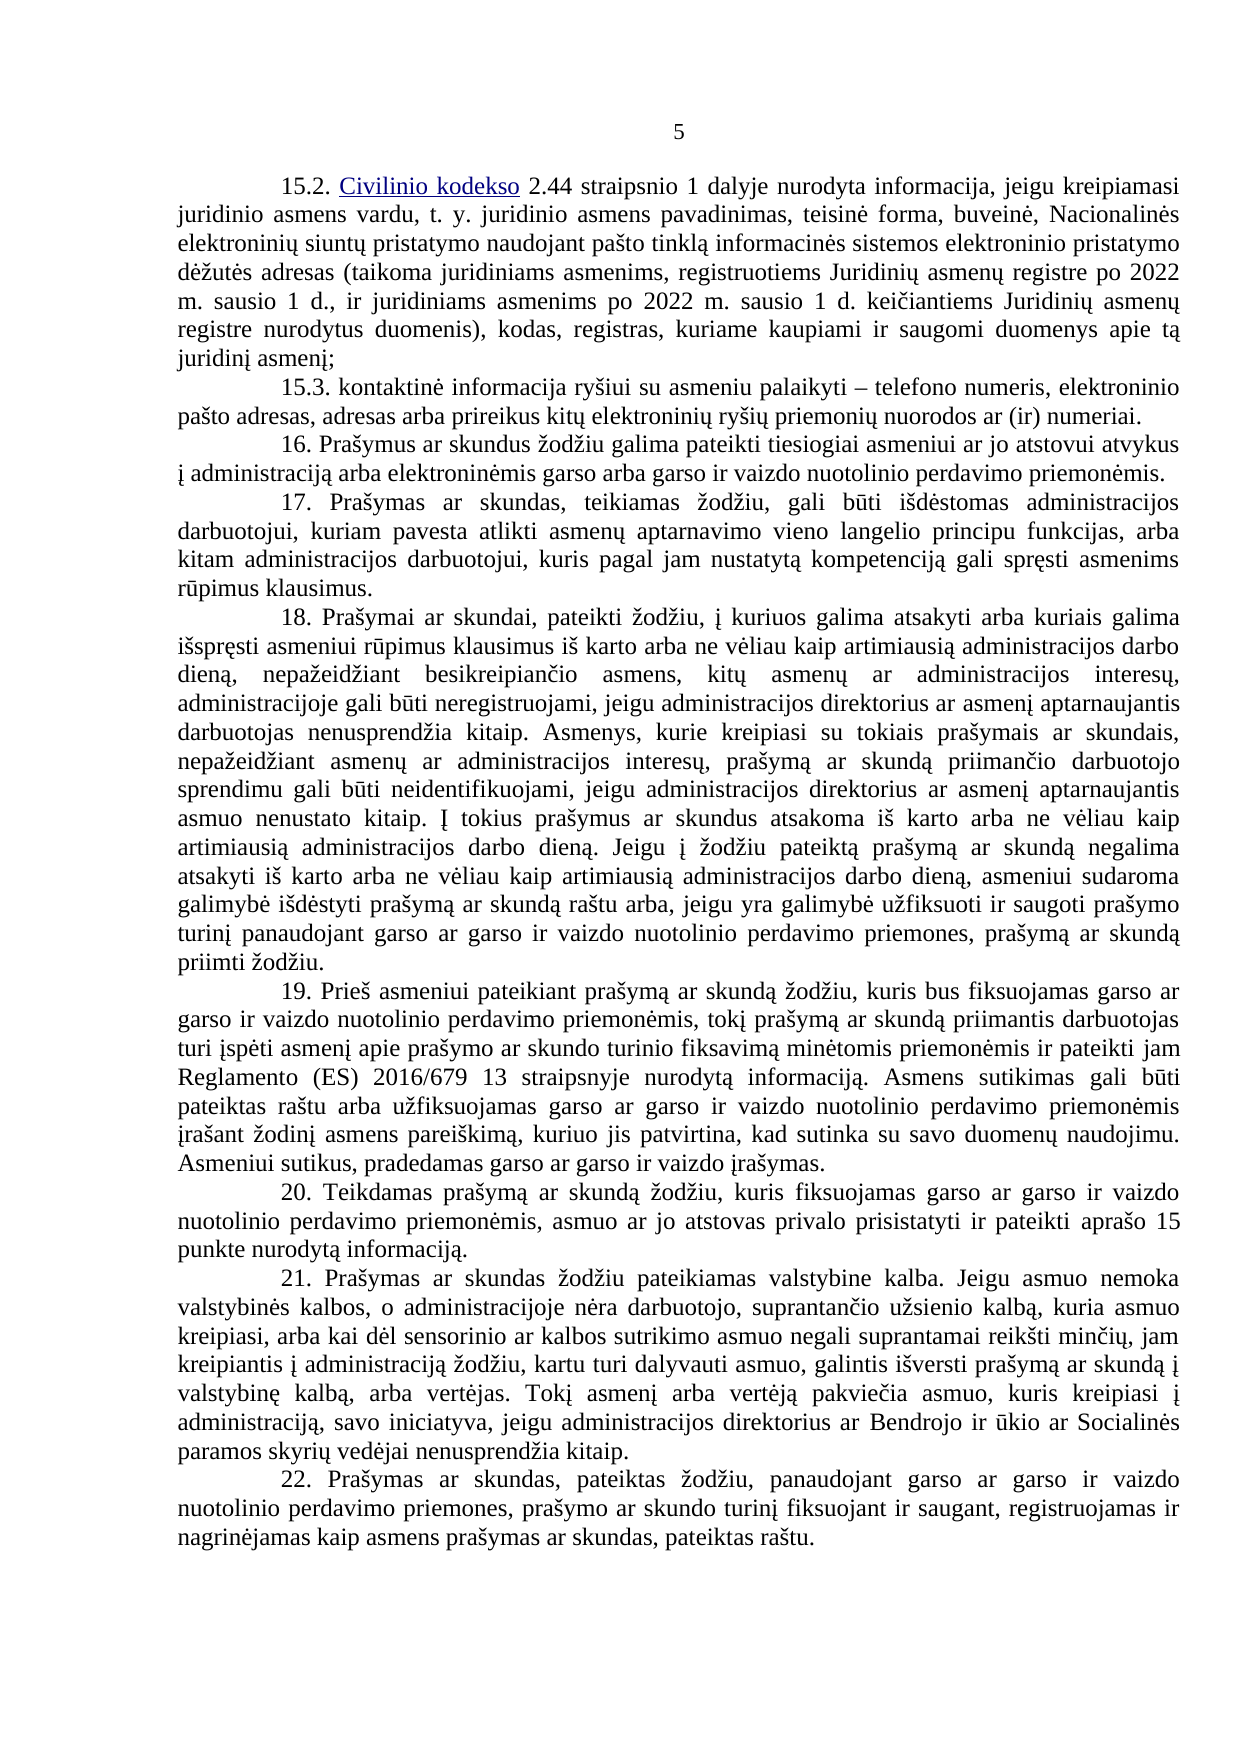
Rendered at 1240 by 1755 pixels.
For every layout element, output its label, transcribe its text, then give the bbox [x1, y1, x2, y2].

text 22. Prašymas ar skundas, pateiktas žodžiu, panaudojant garso ar garso ir vaizdo nuotolinio perdavimo priemones, prašymo ar skundo turinį fiksuojant ir saugant, registruojamas ir nagrinėjamas kaip asmens prašymas ar skundas, pateiktas raštu. [177, 1464, 1181, 1551]
text 21. Prašymas ar skundas žodžiu pateikiamas valstybine kalba. Jeigu asmuo nemoka valstybinės kalbos, o administracijoje nėra darbuotojo, suprantančio užsienio kalbą, kuria asmuo kreipiasi, arba kai dėl sensorinio ar kalbos sutrikimo asmuo negali suprantamai reikšti minčių, jam kreipiantis į administraciją žodžiu, kartu turi dalyvauti asmuo, galintis išversti prašymą ar skundą į valstybinę kalbą, arba vertėjas. Tokį asmenį arba vertėją pakviečia asmuo, kuris kreipiasi į administraciją, savo iniciatyva, jeigu administracijos direktorius ar Bendrojo ir ūkio ar Socialinės paramos skyrių vedėjai nenusprendžia kitaip. [177, 1263, 1181, 1464]
text 15.2. Civilinio kodekso 2.44 straipsnio 1 dalyje nurodyta informacija, jeigu kreipiamasi juridinio asmens vardu, t. y. juridinio asmens pavadinimas, teisinė forma, buveinė, Nacionalinės elektroninių siuntų pristatymo naudojant pašto tinklą informacinės sistemos elektroninio pristatymo dėžutės adresas (taikoma juridiniams asmenims, registruotiems Juridinių asmenų registre po 2022 m. sausio 1 d., ir juridiniams asmenims po 2022 m. sausio 1 d. keičiantiems Juridinių asmenų registre nurodytus duomenis), kodas, registras, kuriame kaupiami ir saugomi duomenys apie tą juridinį asmenį; [177, 171, 1181, 372]
text 19. Prieš asmeniui pateikiant prašymą ar skundą žodžiu, kuris bus fiksuojamas garso ar garso ir vaizdo nuotolinio perdavimo priemonėmis, tokį prašymą ar skundą priimantis darbuotojas turi įspėti asmenį apie prašymo ar skundo turinio fiksavimą minėtomis priemonėmis ir pateikti jam Reglamento (ES) 2016/679 13 straipsnyje nurodytą informaciją. Asmens sutikimas gali būti pateiktas raštu arba užfiksuojamas garso ar garso ir vaizdo nuotolinio perdavimo priemonėmis įrašant žodinį asmens pareiškimą, kuriuo jis patvirtina, kad sutinka su savo duomenų naudojimu. Asmeniui sutikus, pradedamas garso ar garso ir vaizdo įrašymas. [177, 976, 1181, 1177]
text 18. Prašymai ar skundai, pateikti žodžiu, į kuriuos galima atsakyti arba kuriais galima išspręsti asmeniui rūpimus klausimus iš karto arba ne vėliau kaip artimiausią administracijos darbo dieną, nepažeidžiant besikreipiančio asmens, kitų asmenų ar administracijos interesų, administracijoje gali būti neregistruojami, jeigu administracijos direktorius ar asmenį aptarnaujantis darbuotojas nenusprendžia kitaip. Asmenys, kurie kreipiasi su tokiais prašymais ar skundais, nepažeidžiant asmenų ar administracijos interesų, prašymą ar skundą priimančio darbuotojo sprendimu gali būti neidentifikuojami, jeigu administracijos direktorius ar asmenį aptarnaujantis asmuo nenustato kitaip. Į tokius prašymus ar skundus atsakoma iš karto arba ne vėliau kaip artimiausią administracijos darbo dieną. Jeigu į žodžiu pateiktą prašymą ar skundą negalima atsakyti iš karto arba ne vėliau kaip artimiausią administracijos darbo dieną, asmeniui sudaroma galimybė išdėstyti prašymą ar skundą raštu arba, jeigu yra galimybė užfiksuoti ir saugoti prašymo turinį panaudojant garso ar garso ir vaizdo nuotolinio perdavimo priemones, prašymą ar skundą priimti žodžiu. [177, 602, 1181, 976]
text 20. Teikdamas prašymą ar skundą žodžiu, kuris fiksuojamas garso ar garso ir vaizdo nuotolinio perdavimo priemonėmis, asmuo ar jo atstovas privalo prisistatyti ir pateikti aprašo 15 punkte nurodytą informaciją. [177, 1177, 1181, 1263]
text 16. Prašymus ar skundus žodžiu galima pateikti tiesiogiai asmeniui ar jo atstovui atvykus į administraciją arba elektroninėmis garso arba garso ir vaizdo nuotolinio perdavimo priemonėmis. [177, 429, 1181, 487]
text 15.3. kontaktinė informacija ryšiui su asmeniu palaikyti – telefono numeris, elektroninio pašto adresas, adresas arba prireikus kitų elektroninių ryšių priemonių nuorodos ar (ir) numeriai. [177, 372, 1181, 429]
text 17. Prašymas ar skundas, teikiamas žodžiu, gali būti išdėstomas administracijos darbuotojui, kuriam pavesta atlikti asmenų aptarnavimo vieno langelio principu funkcijas, arba kitam administracijos darbuotojui, kuris pagal jam nustatytą kompetenciją gali spręsti asmenims rūpimus klausimus. [177, 487, 1181, 602]
